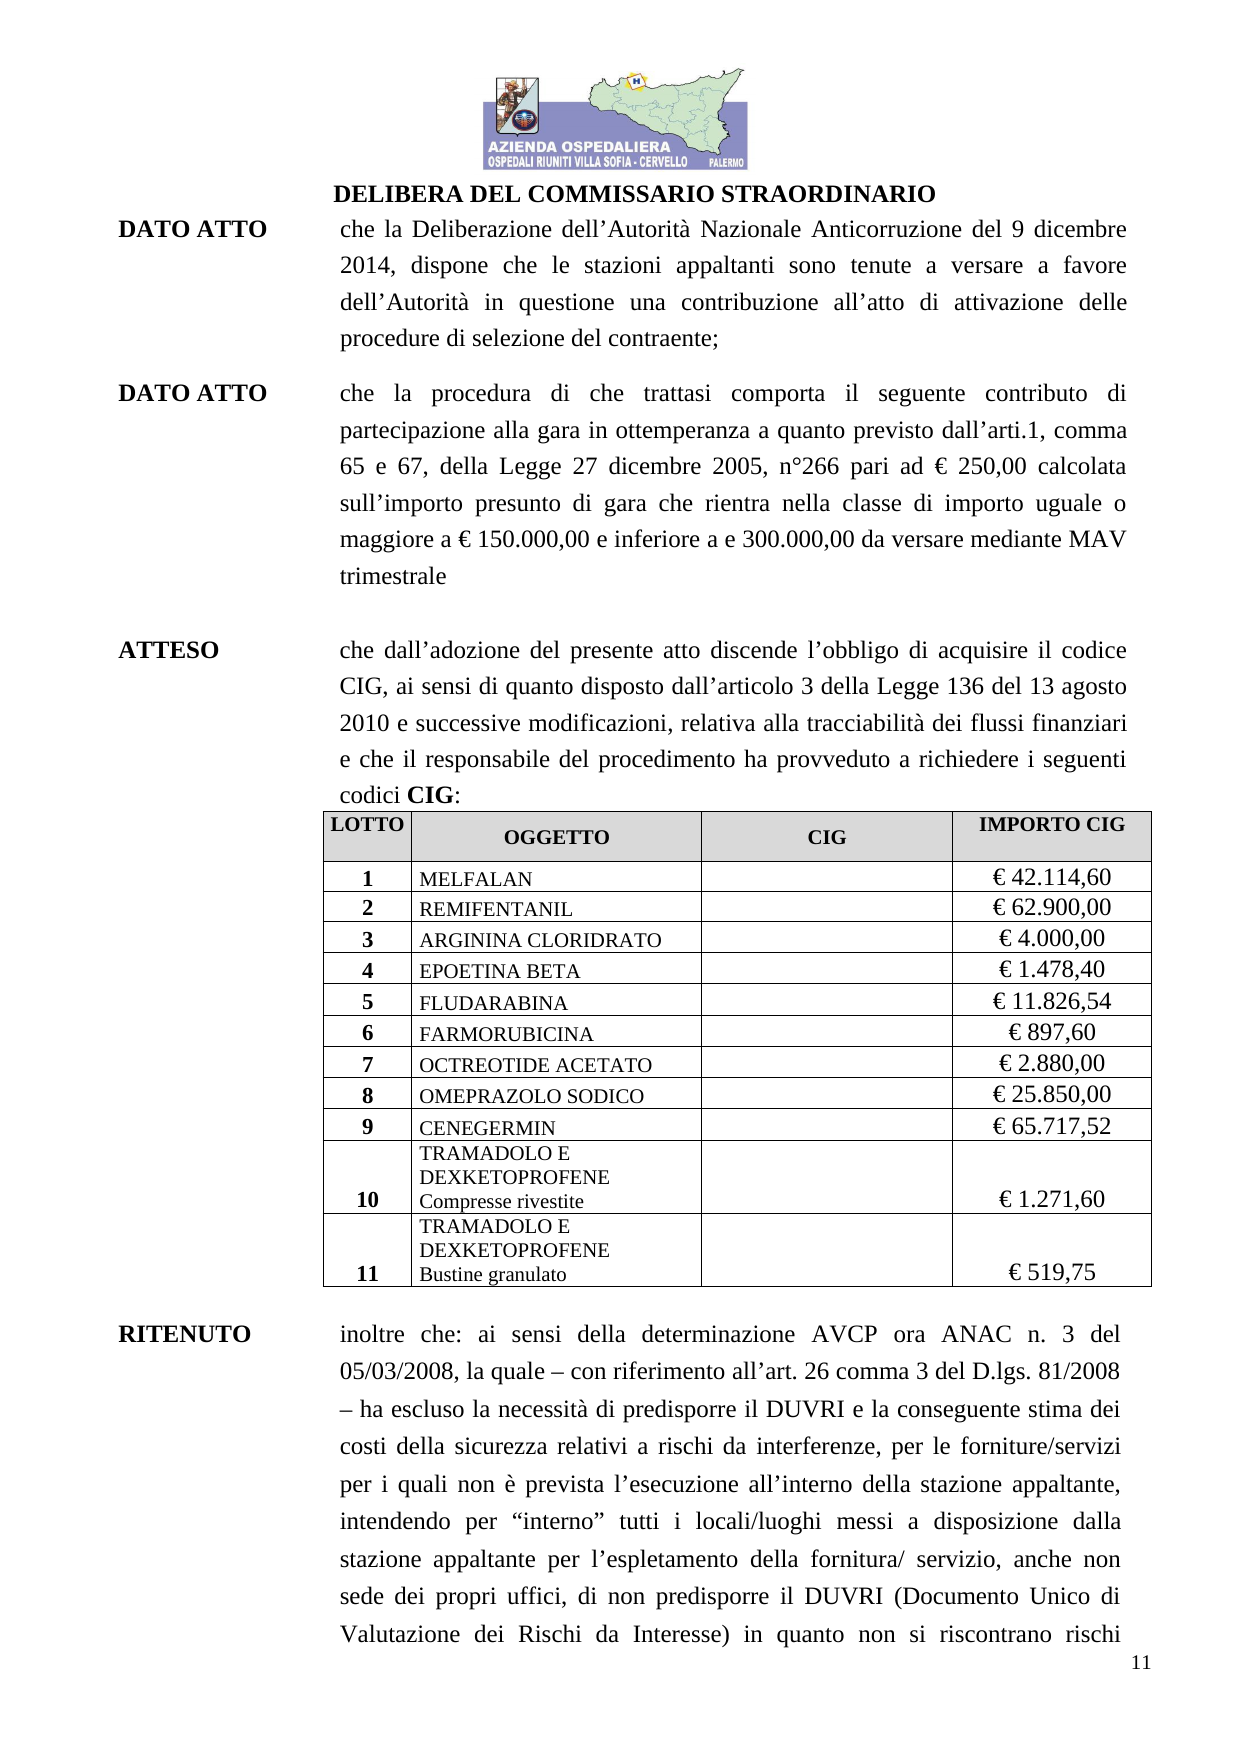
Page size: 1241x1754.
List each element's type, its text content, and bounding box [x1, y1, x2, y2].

table_cell € 1.271,60 [953, 1141, 1151, 1213]
table_header CIG [702, 812, 952, 861]
table_cell OMEPRAZOLO SODICO [412, 1078, 701, 1108]
table_cell [702, 1047, 952, 1077]
table_cell TRAMADOLO E DEXKETOPROFENE Bustine granulato [412, 1214, 701, 1286]
table_cell [702, 1078, 952, 1108]
table_cell [702, 1141, 952, 1213]
text ATTESO che dall’adozione del presente atto discende l’obbligo di acquisire il codice CIG, ai sensi di quanto disposto dall’articolo 3 della Legge 136 del 13 agosto 2010 e successive modificazioni, relativa alla tracciabilità dei flussi finanziari e che il responsabile del procedimento ha provveduto a richiedere i seguenti codici CIG: [118, 629, 1128, 811]
table_cell REMIFENTANIL [412, 892, 701, 921]
table_cell 7 [324, 1047, 411, 1077]
table_cell 3 [324, 922, 411, 952]
table_cell [702, 1214, 952, 1286]
table_cell ARGININA CLORIDRATO [412, 922, 701, 952]
table_header LOTTO [324, 812, 411, 861]
table_cell 10 [324, 1141, 411, 1213]
table_cell [702, 1016, 952, 1046]
table_cell € 2.880,00 [953, 1047, 1151, 1077]
table_cell 1 [324, 862, 411, 891]
table_cell 11 [324, 1214, 411, 1286]
table_cell [702, 984, 952, 1014]
table_cell € 65.717,52 [953, 1109, 1151, 1139]
text DATO ATTO che la Deliberazione dell’Autorità Nazionale Anticorruzione del 9 dicembre 2014, dispone che le stazioni appaltanti sono tenute a versare a favore dell’Autorità in questione una contribuzione all’atto di attivazione delle procedure di selezione del contraente; [118, 208, 1128, 354]
table_cell CENEGERMIN [412, 1109, 701, 1139]
table_cell 9 [324, 1109, 411, 1139]
table_cell € 1.478,40 [953, 953, 1151, 983]
table_header IMPORTO CIG [953, 812, 1151, 861]
text DATO ATTO che la procedura di che trattasi comporta il seguente contributo di partecipazione alla gara in ottemperanza a quanto previsto dall’arti.1, comma 65 e 67, della Legge 27 dicembre 2005, n°266 pari ad € 250,00 calcolata sull’importo presunto di gara che rientra nella classe di importo uguale o maggiore a € 150.000,00 e inferiore a e 300.000,00 da versare mediante MAV trimestrale [118, 373, 1128, 591]
table_cell [702, 862, 952, 891]
table_header OGGETTO [412, 812, 701, 861]
table_cell € 519,75 [953, 1214, 1151, 1286]
table_cell € 11.826,54 [953, 984, 1151, 1014]
table_cell 8 [324, 1078, 411, 1108]
table_cell 2 [324, 892, 411, 921]
table_cell € 42.114,60 [953, 862, 1151, 891]
table_cell 4 [324, 953, 411, 983]
table_cell 5 [324, 984, 411, 1014]
table_cell € 897,60 [953, 1016, 1151, 1046]
table_cell [702, 1109, 952, 1139]
table_cell TRAMADOLO E DEXKETOPROFENE Compresse rivestite [412, 1141, 701, 1213]
table_cell € 4.000,00 [953, 922, 1151, 952]
table_cell FARMORUBICINA [412, 1016, 701, 1046]
table_cell MELFALAN [412, 862, 701, 891]
table_cell OCTREOTIDE ACETATO [412, 1047, 701, 1077]
table_cell [702, 953, 952, 983]
table_cell [702, 892, 952, 921]
table_cell FLUDARABINA [412, 984, 701, 1014]
table_cell € 25.850,00 [953, 1078, 1151, 1108]
text RITENUTO inoltre che: ai sensi della determinazione AVCP ora ANAC n. 3 del 05/03/2008, la quale – con riferimento all’art. 26 comma 3 del D.lgs. 81/2008 – ha escluso la necessità di predisporre il DUVRI e la conseguente stima dei costi della sicurezza relativi a rischi da interferenze, per le forniture/servizi per i quali non è prevista l’esecuzione all’interno della stazione appaltante, intendendo per “interno” tutti i locali/luoghi messi a disposizione dalla stazione appaltante per l’espletamento della fornitura/ servizio, anche non sede dei propri uffici, di non predisporre il DUVRI (Documento Unico di Valutazione dei Rischi da Interesse) in quanto non si riscontrano rischi [118, 1312, 1122, 1649]
table_cell 6 [324, 1016, 411, 1046]
table_cell [702, 922, 952, 952]
table_cell EPOETINA BETA [412, 953, 701, 983]
table_cell € 62.900,00 [953, 892, 1151, 921]
